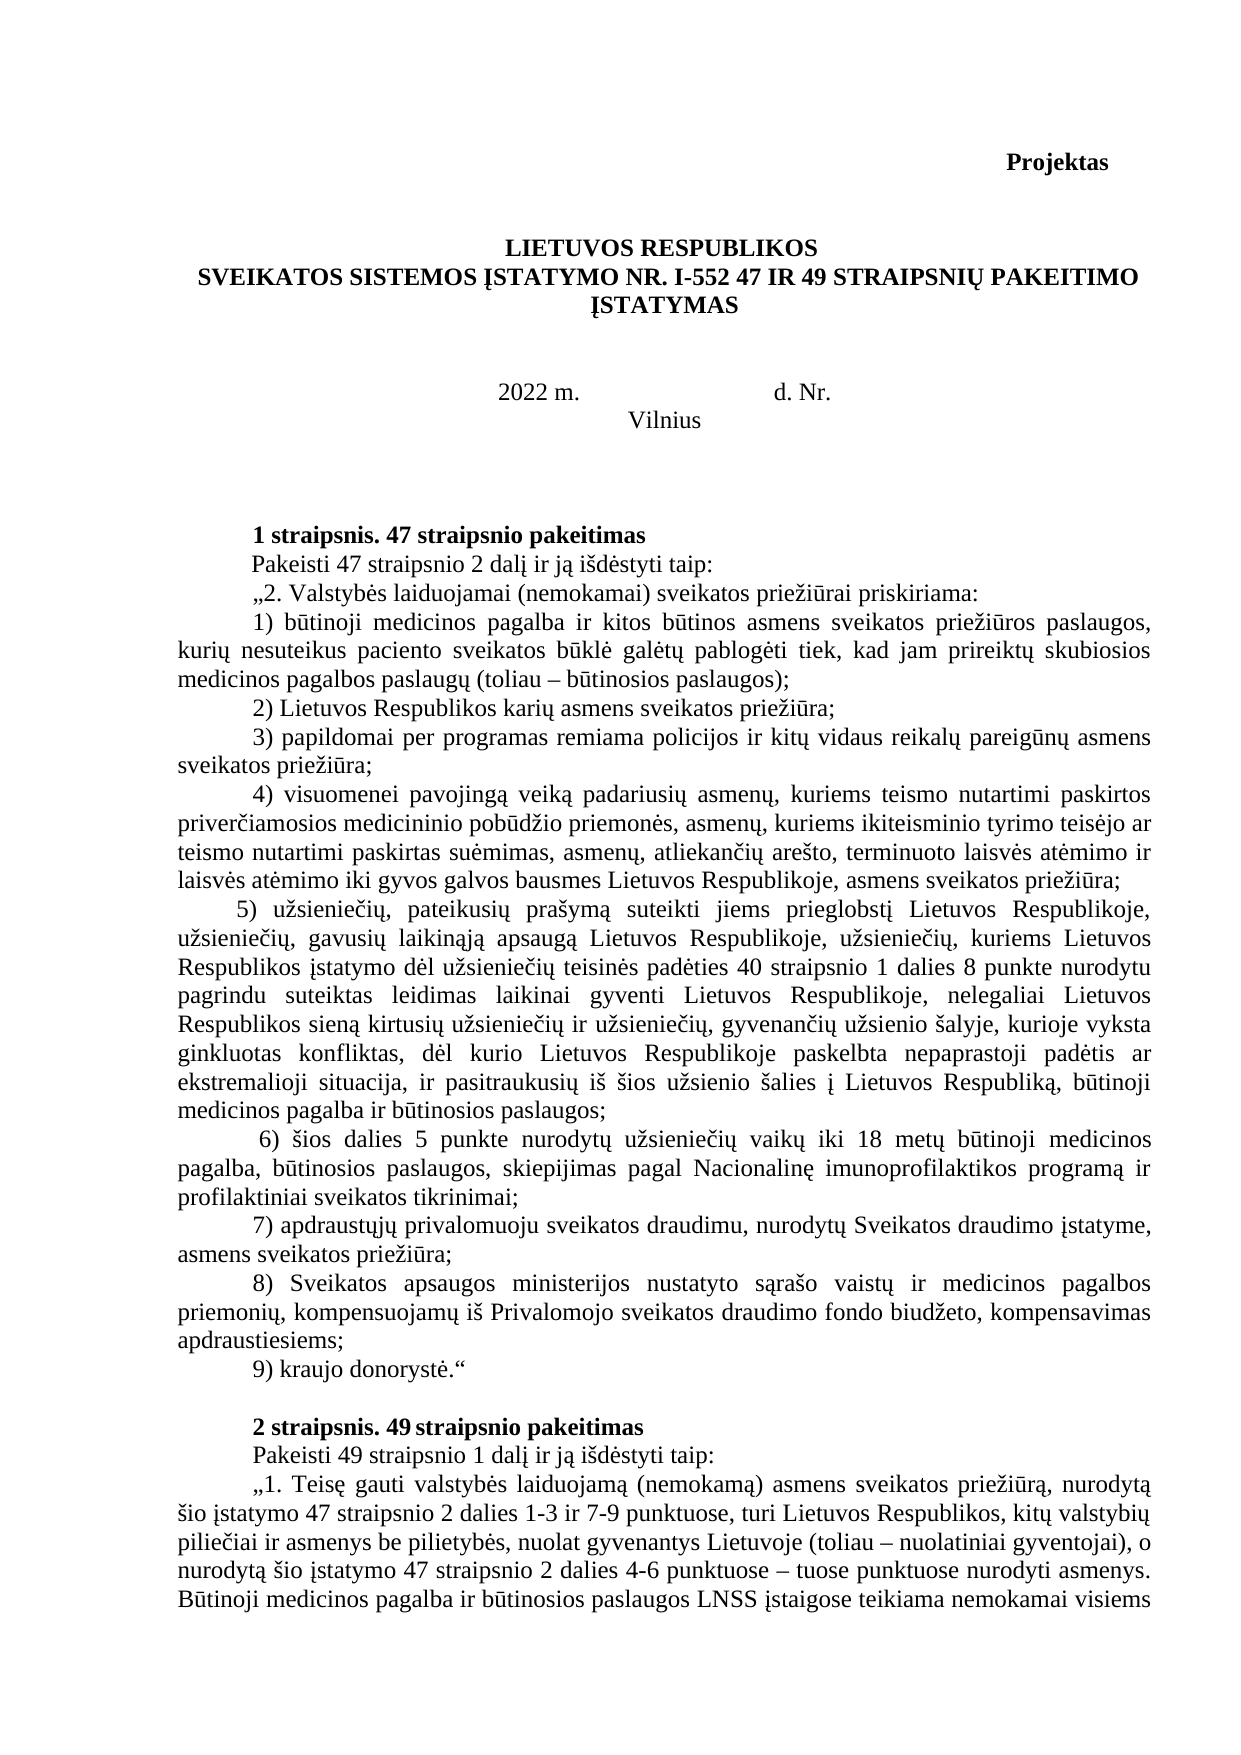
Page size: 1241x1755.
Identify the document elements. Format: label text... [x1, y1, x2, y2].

text 7) apdraustųjų privalomuoju sveikatos draudimu, nurodytų Sveikatos draudimo įstatyme, asmens sveikatos priežiūra; [177, 1211, 1152, 1268]
text 1) būtinoji medicinos pagalba ir kitos būtinos asmens sveikatos priežiūros paslaugos, kurių nesuteikus paciento sveikatos būklė galėtų pablogėti tiek, kad jam prireiktų skubiosios medicinos pagalbos paslaugų (toliau – būtinosios paslaugos); [177, 607, 1152, 693]
text „2. Valstybės laiduojamai (nemokamai) sveikatos priežiūrai priskiriama: [177, 578, 1152, 607]
text 6) šios dalies 5 punkte nurodytų užsieniečių vaikų iki 18 metų būtinoji medicinos pagalba, būtinosios paslaugos, skiepijimas pagal Nacionalinę imunoprofilaktikos programą ir profilaktiniai sveikatos tikrinimai; [177, 1124, 1152, 1211]
text SVEIKATOS SISTEMOS įstatymo Nr. I-552 47 ir 49 straipsnių pakeitimo įstatymas [177, 262, 1152, 319]
text 5) užsieniečių, pateikusių prašymą suteikti jiems prieglobstį Lietuvos Respublikoje, užsieniečių, gavusių laikinąją apsaugą Lietuvos Respublikoje, užsieniečių, kuriems Lietuvos Respublikos įstatymo dėl užsieniečių teisinės padėties 40 straipsnio 1 dalies 8 punkte nurodytu pagrindu suteiktas leidimas laikinai gyventi Lietuvos Respublikoje, nelegaliai Lietuvos Respublikos sieną kirtusių užsieniečių ir užsieniečių, gyvenančių užsienio šalyje, kurioje vyksta ginkluotas konfliktas, dėl kurio Lietuvos Respublikoje paskelbta nepaprastoji padėtis ar ekstremalioji situacija, ir pasitraukusių iš šios užsienio šalies į Lietuvos Respubliką, būtinoji medicinos pagalba ir būtinosios paslaugos; [177, 894, 1152, 1124]
text Pakeisti 49 straipsnio 1 dalį ir ją išdėstyti taip: [177, 1441, 1152, 1469]
text 2 straipsnis. 49 straipsnio pakeitimas [177, 1412, 1152, 1441]
text 1 straipsnis. 47 straipsnio pakeitimas [177, 521, 1152, 549]
text Lietuvos Respublikos [177, 233, 1152, 262]
text „1. Teisę gauti valstybės laiduojamą (nemokamą) asmens sveikatos priežiūrą, nurodytą šio įstatymo 47 straipsnio 2 dalies 1-3 ir 7-9 punktuose, turi Lietuvos Respublikos, kitų valstybių piliečiai ir asmenys be pilietybės, nuolat gyvenantys Lietuvoje (toliau – nuolatiniai gyventojai), o nurodytą šio įstatymo 47 straipsnio 2 dalies 4-6 punktuose – tuose punktuose nurodyti asmenys. Būtinoji medicinos pagalba ir būtinosios paslaugos LNSS įstaigose teikiama nemokamai visiems [177, 1469, 1152, 1613]
text 4) visuomenei pavojingą veiką padariusių asmenų, kuriems teismo nutartimi paskirtos priverčiamosios medicininio pobūdžio priemonės, asmenų, kuriems ikiteisminio tyrimo teisėjo ar teismo nutartimi paskirtas suėmimas, asmenų, atliekančių arešto, terminuoto laisvės atėmimo ir laisvės atėmimo iki gyvos galvos bausmes Lietuvos Respublikoje, asmens sveikatos priežiūra; [177, 779, 1152, 894]
text 2022 m. d. Nr. [177, 377, 1152, 406]
text 2) Lietuvos Respublikos karių asmens sveikatos priežiūra; [177, 693, 1152, 722]
text Vilnius [177, 406, 1152, 434]
text Pakeisti 47 straipsnio 2 dalį ir ją išdėstyti taip: [177, 549, 1152, 578]
text Projektas [704, 147, 1152, 176]
text 3) papildomai per programas remiama policijos ir kitų vidaus reikalų pareigūnų asmens sveikatos priežiūra; [177, 722, 1152, 779]
text 9) kraujo donorystė.“ [177, 1354, 1152, 1383]
text 8) Sveikatos apsaugos ministerijos nustatyto sąrašo vaistų ir medicinos pagalbos priemonių, kompensuojamų iš Privalomojo sveikatos draudimo fondo biudžeto, kompensavimas apdraustiesiems; [177, 1268, 1152, 1354]
